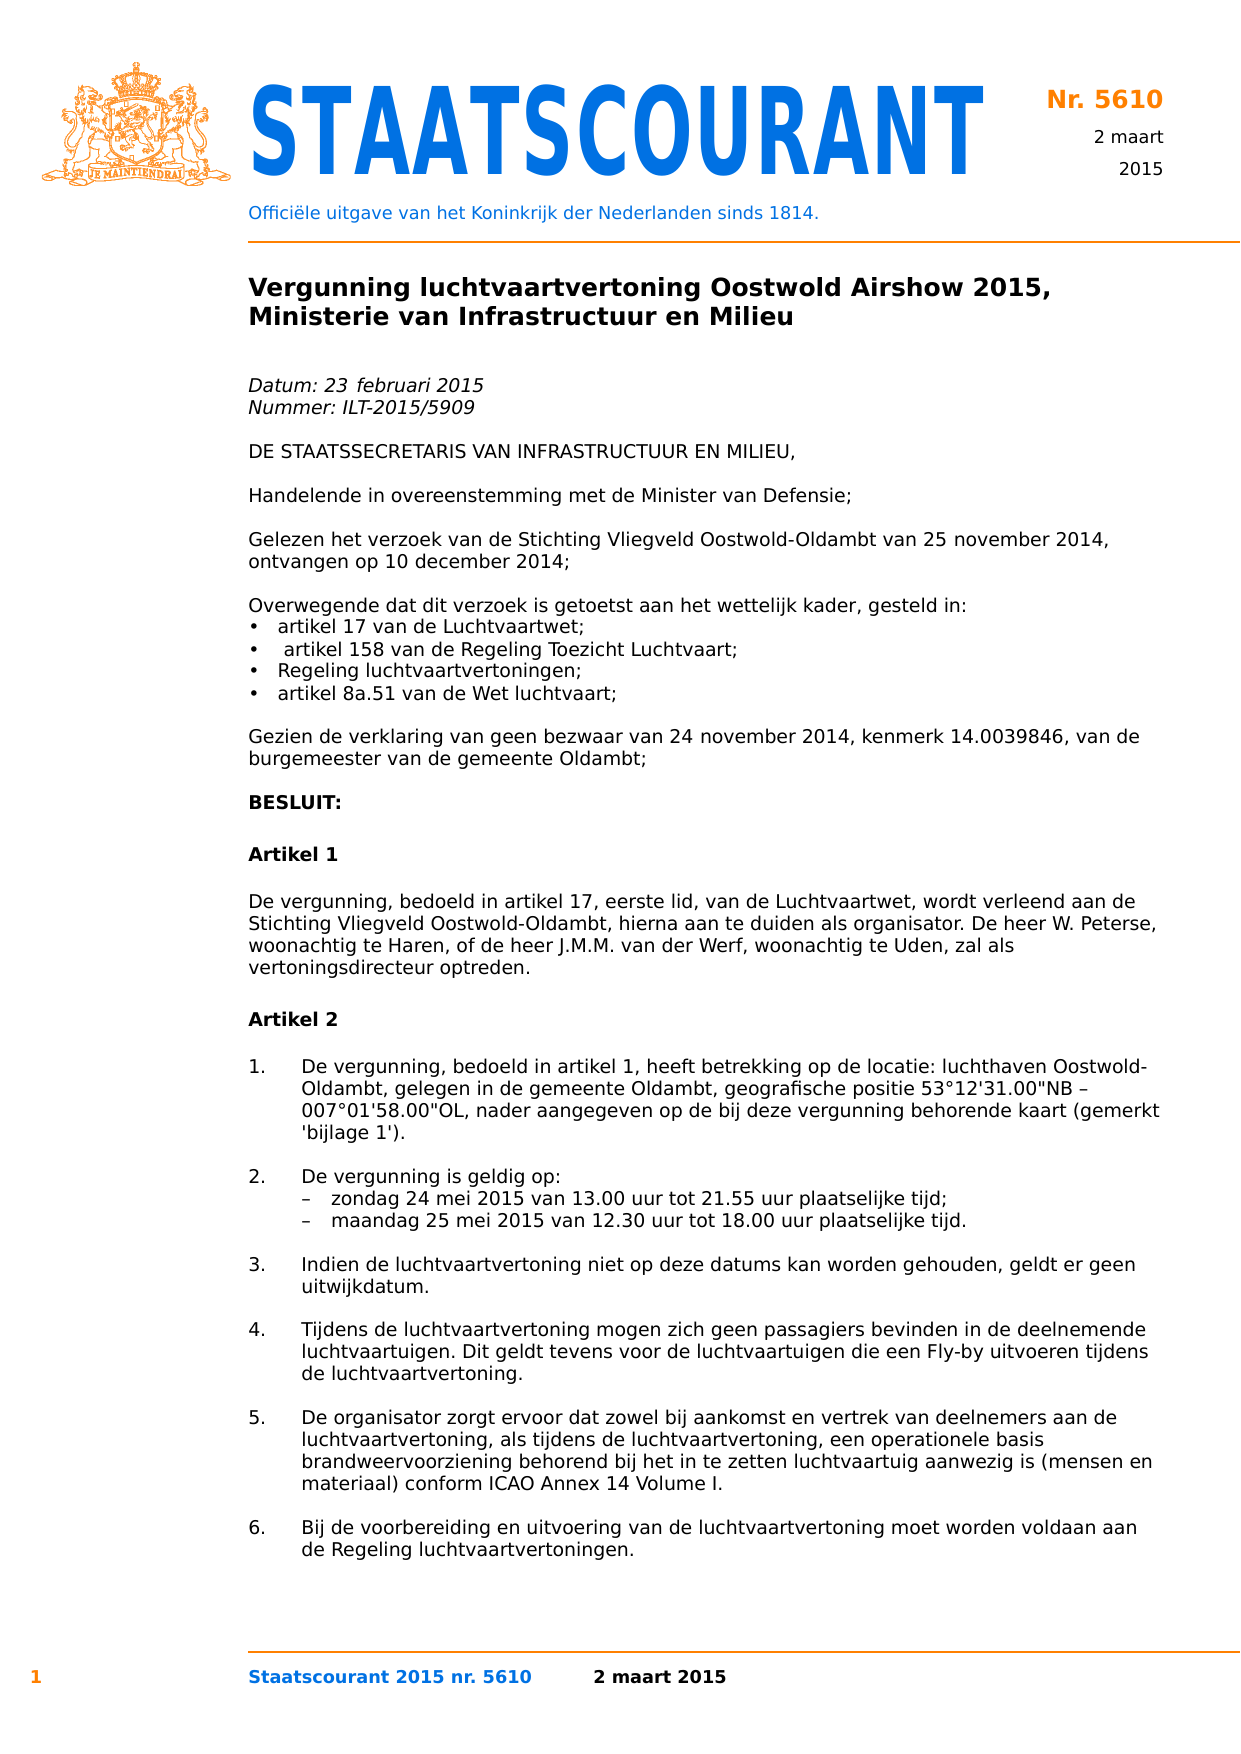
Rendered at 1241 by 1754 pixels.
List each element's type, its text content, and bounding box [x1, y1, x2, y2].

subtitle Vergunning luchtvaartvertoning Oostwold Airshow 2015, Ministerie van Infrastructuur en Milieu [248, 273, 1163, 331]
subtitle Artikel 2 [248, 1009, 1163, 1031]
text • artikel 17 van de Luchtvaartwet; [248, 616, 1163, 638]
text Handelende in overeenstemming met de Minister van Defensie; [248, 485, 1163, 507]
text Datum: 23 februari 2015 [248, 375, 1163, 397]
picture [41, 62, 231, 186]
text Overwegende dat dit verzoek is getoetst aan het wettelijk kader, gesteld in: [248, 594, 1163, 616]
text – maandag 25 mei 2015 van 12.30 uur tot 18.00 uur plaatselijke tijd. [301, 1210, 1163, 1232]
table_cell Officiële uitgave van het Koninkrijk der Nederlanden sinds 1814. [248, 203, 1240, 241]
text 4. Tijdens de luchtvaartvertoning mogen zich geen passagiers bevinden in de deelnemende luchtvaartuigen. Dit geldt tevens voor de luchtvaartuigen die een Fly-by uitvoeren tijdens de luchtvaartvertoning. [248, 1319, 1163, 1385]
text 1. De vergunning, bedoeld in artikel 1, heeft betrekking op de locatie: luchthaven Oostwold-Oldambt, gelegen in de gemeente Oldambt, geografische positie 53°12'31.00"NB – 007°01'58.00"OL, nader aangegeven op de bij deze vergunning behorende kaart (gemerkt 'bijlage 1'). [248, 1056, 1163, 1144]
text 6. Bij de voorbereiding en uitvoering van de luchtvaartvertoning moet worden voldaan aan de Regeling luchtvaartvertoningen. [248, 1517, 1163, 1561]
text – zondag 24 mei 2015 van 13.00 uur tot 21.55 uur plaatselijke tijd; [301, 1188, 1163, 1210]
table_cell 2 maart [998, 121, 1240, 153]
table_header Nr. 5610 [998, 62, 1240, 121]
text Nummer: ILT-2015/5909 [248, 397, 1163, 419]
text Gelezen het verzoek van de Stichting Vliegveld Oostwold-Oldambt van 25 november 2014, ontvangen op 10 december 2014; [248, 529, 1163, 573]
text • artikel 8a.51 van de Wet luchtvaart; [248, 682, 1163, 704]
text 2. De vergunning is geldig op: [248, 1166, 1163, 1188]
text DE STAATSSECRETARIS VAN INFRASTRUCTUUR EN MILIEU, [248, 441, 1163, 463]
table_header STAATSCOURANT [248, 62, 998, 203]
subtitle Artikel 1 [248, 844, 1163, 866]
text 3. Indien de luchtvaartvertoning niet op deze datums kan worden gehouden, geldt er geen uitwijkdatum. [248, 1253, 1163, 1297]
text • artikel 158 van de Regeling Toezicht Luchtvaart; [248, 638, 1163, 660]
table_header [25, 62, 248, 241]
text • Regeling luchtvaartvertoningen; [248, 660, 1163, 682]
text Gezien de verklaring van geen bezwaar van 24 november 2014, kenmerk 14.0039846, van de burgemeester van de gemeente Oldambt; [248, 726, 1163, 770]
table_cell 2015 [998, 153, 1240, 203]
text De vergunning, bedoeld in artikel 17, eerste lid, van de Luchtvaartwet, wordt verleend aan de Stichting Vliegveld Oostwold-Oldambt, hierna aan te duiden als organisator. De heer W. Peterse, woonachtig te Haren, of de heer J.M.M. van der Werf, woonachtig te Uden, zal als vertoningsdirecteur optreden. [248, 891, 1163, 979]
text 5. De organisator zorgt ervoor dat zowel bij aankomst en vertrek van deelnemers aan de luchtvaartvertoning, als tijdens de luchtvaartvertoning, een operationele basis brandweervoorziening behorend bij het in te zetten luchtvaartuig aanwezig is (mensen en materiaal) conform ICAO Annex 14 Volume I. [248, 1407, 1163, 1495]
text BESLUIT: [248, 792, 1163, 814]
